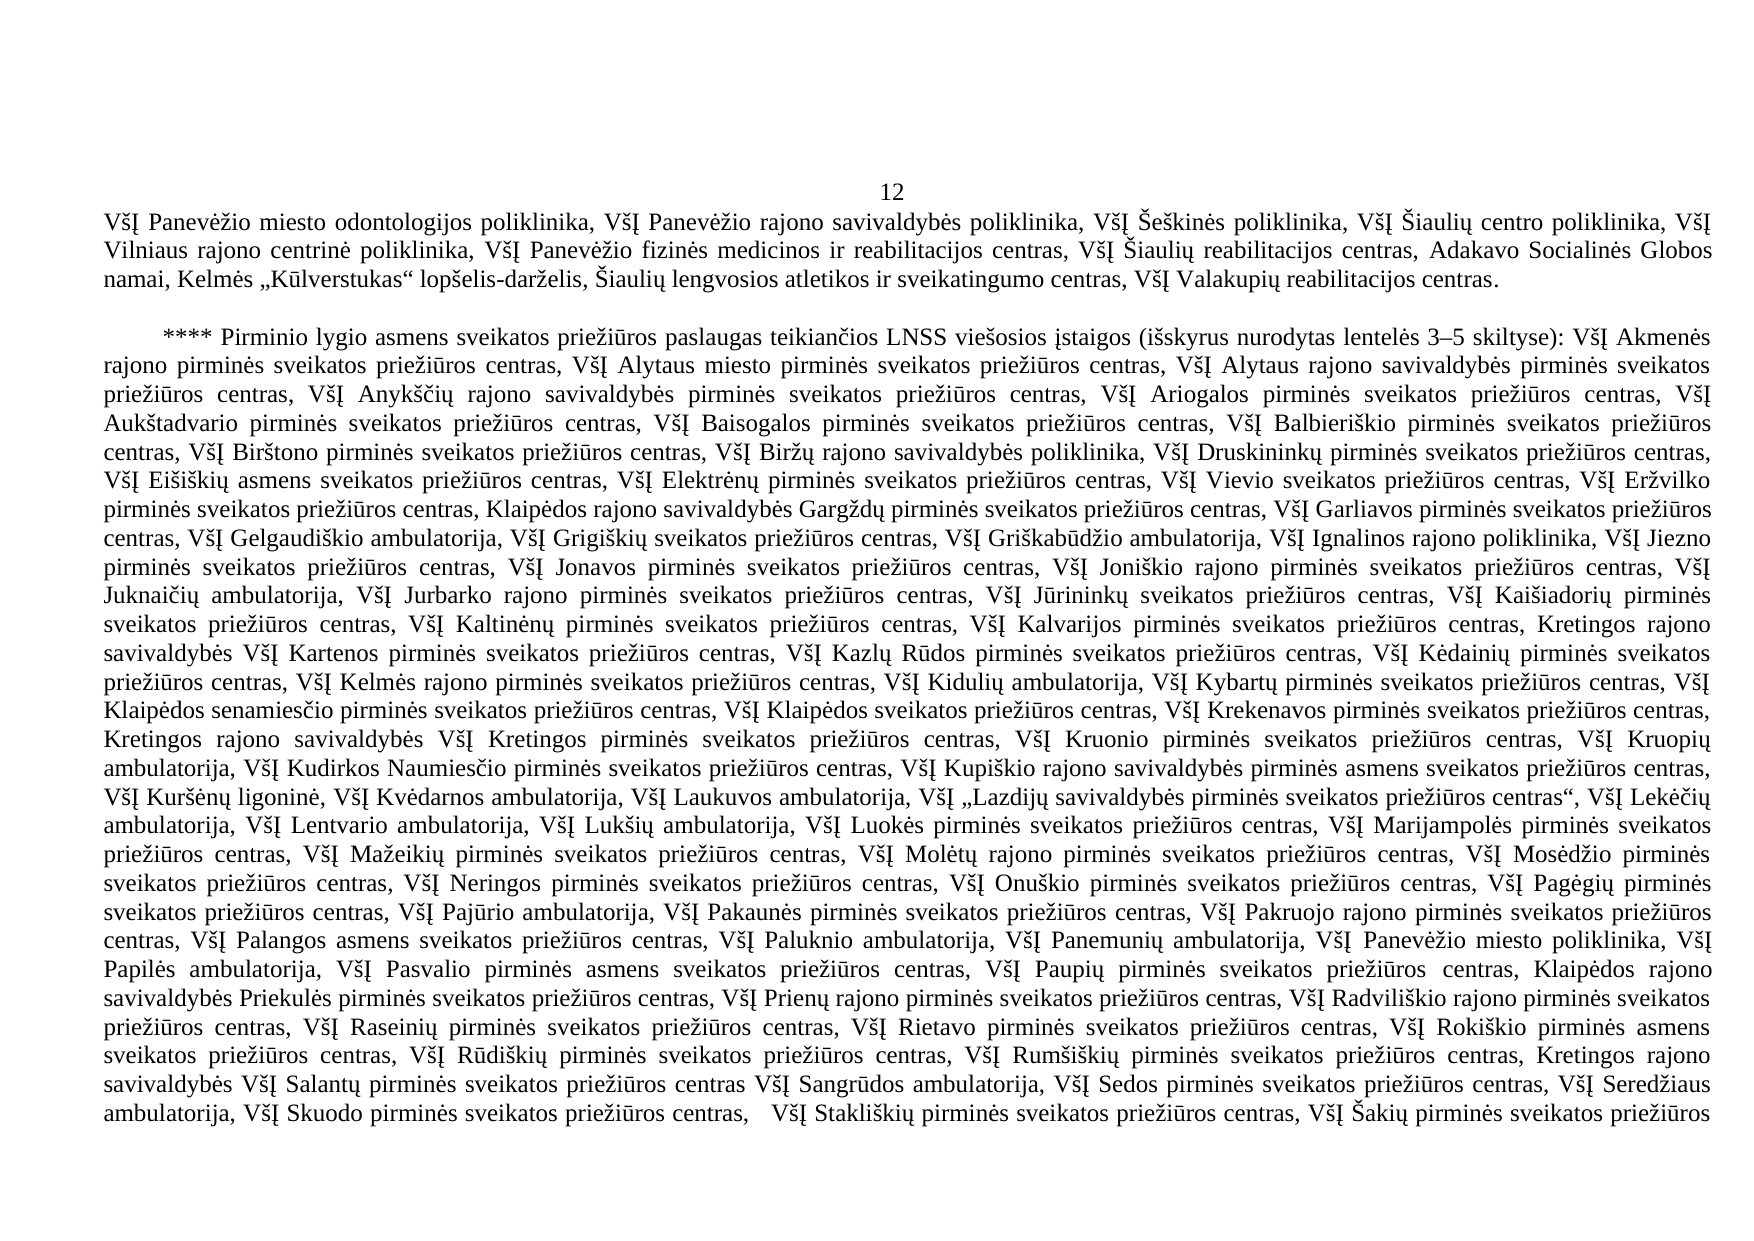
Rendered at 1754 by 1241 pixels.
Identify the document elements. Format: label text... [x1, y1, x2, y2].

text VšĮ Panevėžio miesto odontologijos poliklinika, VšĮ Panevėžio rajono savivaldybės poliklinika, VšĮ Šeškinės poliklinika, VšĮ Šiaulių centro poliklinika, VšĮ Vilniaus rajono centrinė poliklinika, VšĮ Panevėžio fizinės medicinos ir reabilitacijos centras, VšĮ Šiaulių reabilitacijos centras, Adakavo Socialinės Globos namai, Kelmės „Kūlverstukas“ lopšelis-darželis, Šiaulių lengvosios atletikos ir sveikatingumo centras, VšĮ Valakupių reabilitacijos centras. [103, 207, 1713, 293]
text **** Pirminio lygio asmens sveikatos priežiūros paslaugas teikiančios LNSS viešosios įstaigos (išskyrus nurodytas lentelės 3–5 skiltyse): VšĮ Akmenės rajono pirminės sveikatos priežiūros centras, VšĮ Alytaus miesto pirminės sveikatos priežiūros centras, VšĮ Alytaus rajono savivaldybės pirminės sveikatos priežiūros centras, VšĮ Anykščių rajono savivaldybės pirminės sveikatos priežiūros centras, VšĮ Ariogalos pirminės sveikatos priežiūros centras, VšĮ Aukštadvario pirminės sveikatos priežiūros centras, VšĮ Baisogalos pirminės sveikatos priežiūros centras, VšĮ Balbieriškio pirminės sveikatos priežiūros centras, VšĮ Birštono pirminės sveikatos priežiūros centras, VšĮ Biržų rajono savivaldybės poliklinika, VšĮ Druskininkų pirminės sveikatos priežiūros centras, VšĮ Eišiškių asmens sveikatos priežiūros centras, VšĮ Elektrėnų pirminės sveikatos priežiūros centras, VšĮ Vievio sveikatos priežiūros centras, VšĮ Eržvilko pirminės sveikatos priežiūros centras, Klaipėdos rajono savivaldybės Gargždų pirminės sveikatos priežiūros centras, VšĮ Garliavos pirminės sveikatos priežiūros centras, VšĮ Gelgaudiškio ambulatorija, VšĮ Grigiškių sveikatos priežiūros centras, VšĮ Griškabūdžio ambulatorija, VšĮ Ignalinos rajono poliklinika, VšĮ Jiezno pirminės sveikatos priežiūros centras, VšĮ Jonavos pirminės sveikatos priežiūros centras, VšĮ Joniškio rajono pirminės sveikatos priežiūros centras, VšĮ Juknaičių ambulatorija, VšĮ Jurbarko rajono pirminės sveikatos priežiūros centras, VšĮ Jūrininkų sveikatos priežiūros centras, VšĮ Kaišiadorių pirminės sveikatos priežiūros centras, VšĮ Kaltinėnų pirminės sveikatos priežiūros centras, VšĮ Kalvarijos pirminės sveikatos priežiūros centras, Kretingos rajono savivaldybės VšĮ Kartenos pirminės sveikatos priežiūros centras, VšĮ Kazlų Rūdos pirminės sveikatos priežiūros centras, VšĮ Kėdainių pirminės sveikatos priežiūros centras, VšĮ Kelmės rajono pirminės sveikatos priežiūros centras, VšĮ Kidulių ambulatorija, VšĮ Kybartų pirminės sveikatos priežiūros centras, VšĮ Klaipėdos senamiesčio pirminės sveikatos priežiūros centras, VšĮ Klaipėdos sveikatos priežiūros centras, VšĮ Krekenavos pirminės sveikatos priežiūros centras, Kretingos rajono savivaldybės VšĮ Kretingos pirminės sveikatos priežiūros centras, VšĮ Kruonio pirminės sveikatos priežiūros centras, VšĮ Kruopių ambulatorija, VšĮ Kudirkos Naumiesčio pirminės sveikatos priežiūros centras, VšĮ Kupiškio rajono savivaldybės pirminės asmens sveikatos priežiūros centras, VšĮ Kuršėnų ligoninė, VšĮ Kvėdarnos ambulatorija, VšĮ Laukuvos ambulatorija, VšĮ „Lazdijų savivaldybės pirminės sveikatos priežiūros centras“, VšĮ Lekėčių ambulatorija, VšĮ Lentvario ambulatorija, VšĮ Lukšių ambulatorija, VšĮ Luokės pirminės sveikatos priežiūros centras, VšĮ Marijampolės pirminės sveikatos priežiūros centras, VšĮ Mažeikių pirminės sveikatos priežiūros centras, VšĮ Molėtų rajono pirminės sveikatos priežiūros centras, VšĮ Mosėdžio pirminės sveikatos priežiūros centras, VšĮ Neringos pirminės sveikatos priežiūros centras, VšĮ Onuškio pirminės sveikatos priežiūros centras, VšĮ Pagėgių pirminės sveikatos priežiūros centras, VšĮ Pajūrio ambulatorija, VšĮ Pakaunės pirminės sveikatos priežiūros centras, VšĮ Pakruojo rajono pirminės sveikatos priežiūros centras, VšĮ Palangos asmens sveikatos priežiūros centras, VšĮ Paluknio ambulatorija, VšĮ Panemunių ambulatorija, VšĮ Panevėžio miesto poliklinika, VšĮ Papilės ambulatorija, VšĮ Pasvalio pirminės asmens sveikatos priežiūros centras, VšĮ Paupių pirminės sveikatos priežiūros centras, Klaipėdos rajono savivaldybės Priekulės pirminės sveikatos priežiūros centras, VšĮ Prienų rajono pirminės sveikatos priežiūros centras, VšĮ Radviliškio rajono pirminės sveikatos priežiūros centras, VšĮ Raseinių pirminės sveikatos priežiūros centras, VšĮ Rietavo pirminės sveikatos priežiūros centras, VšĮ Rokiškio pirminės asmens sveikatos priežiūros centras, VšĮ Rūdiškių pirminės sveikatos priežiūros centras, VšĮ Rumšiškių pirminės sveikatos priežiūros centras, Kretingos rajono savivaldybės VšĮ Salantų pirminės sveikatos priežiūros centras VšĮ Sangrūdos ambulatorija, VšĮ Sedos pirminės sveikatos priežiūros centras, VšĮ Seredžiaus ambulatorija, VšĮ Skuodo pirminės sveikatos priežiūros centras, VšĮ Stakliškių pirminės sveikatos priežiūros centras, VšĮ Šakių pirminės sveikatos priežiūros [103, 322, 1713, 1127]
